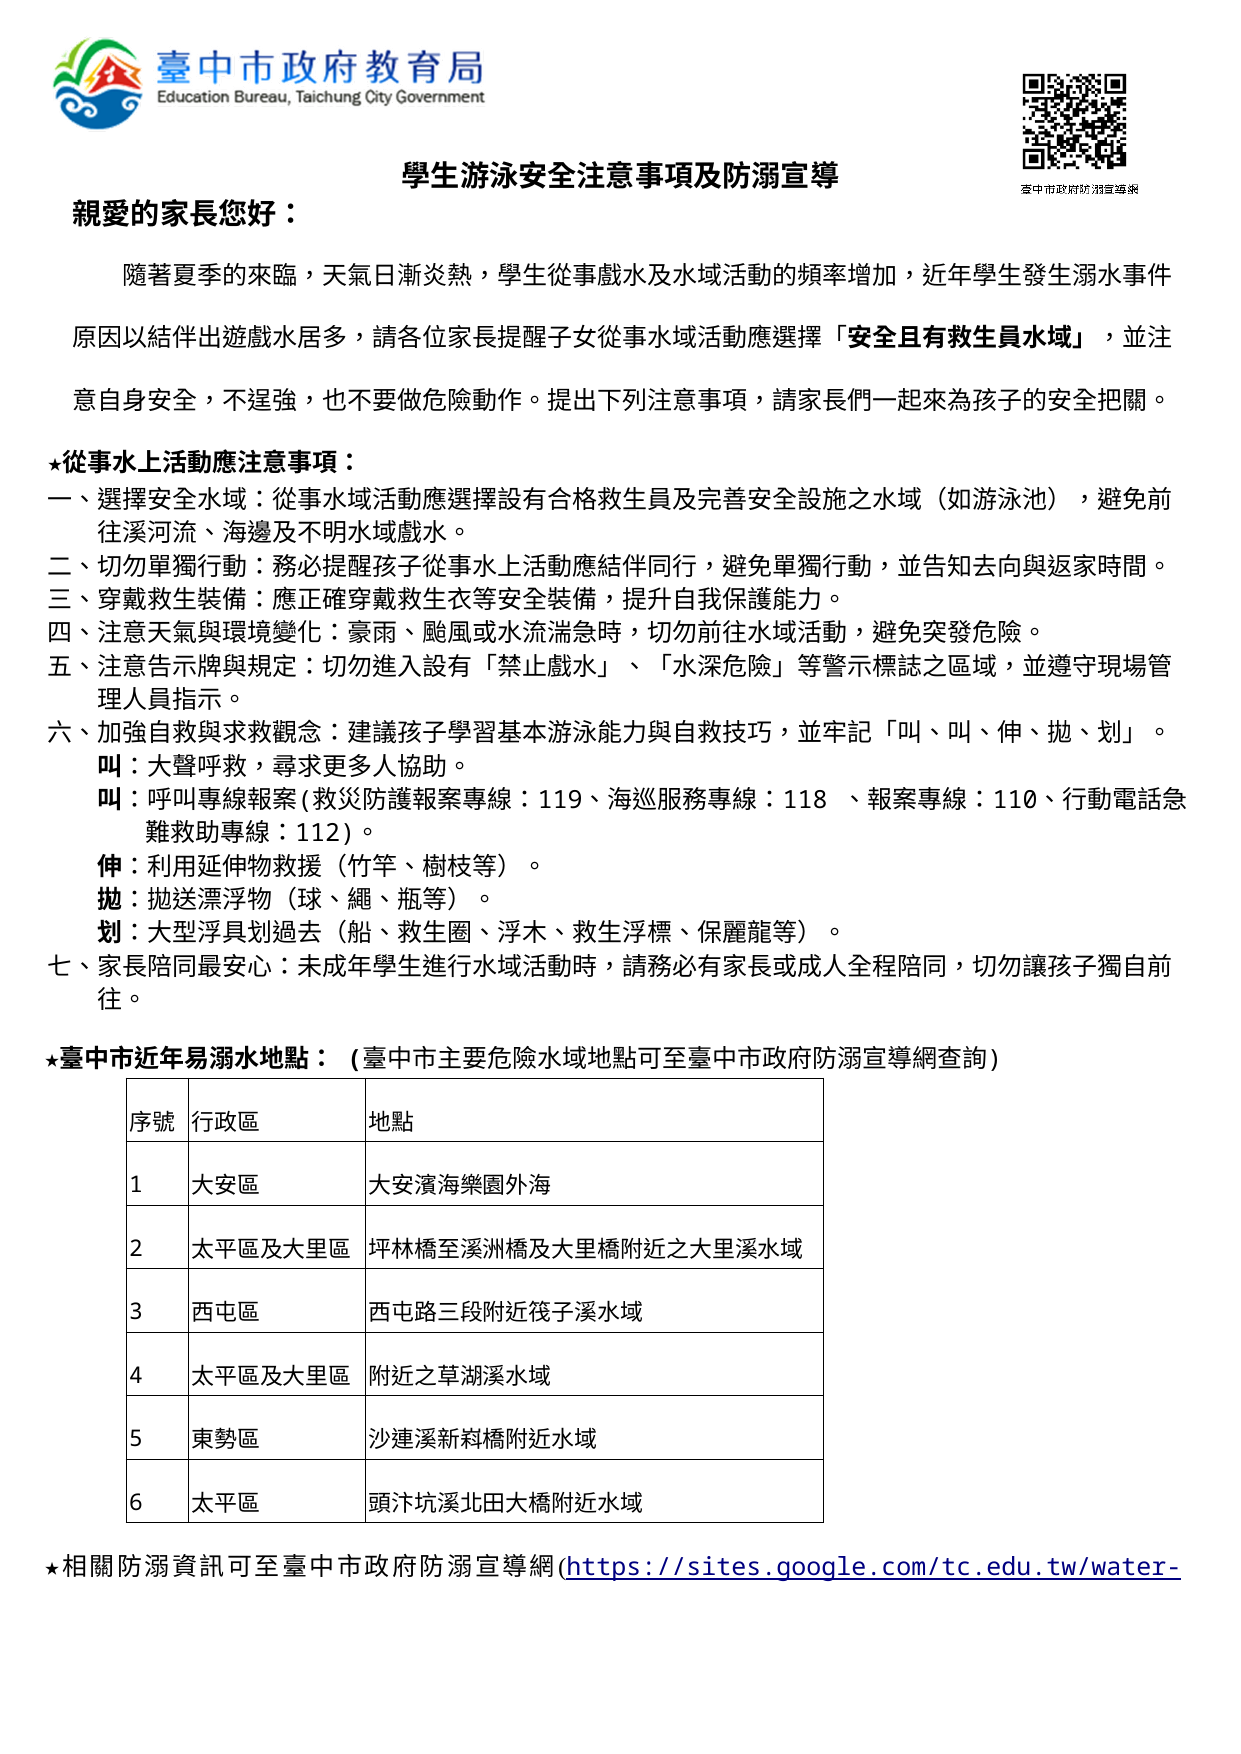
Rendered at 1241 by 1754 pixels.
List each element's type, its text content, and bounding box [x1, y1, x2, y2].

text ★臺中市近年易溺水地點： (臺中市主要危險水域地點可至臺中市政府防溺宣導網查詢) [44, 1015, 1181, 1077]
table_cell 大安區 [189, 1142, 365, 1204]
table_cell 太平區 [189, 1460, 365, 1522]
text [1146, 132, 1193, 194]
table_cell 4 [127, 1333, 188, 1395]
text 叫：呼叫專線報案(救災防護報案專線：119、海巡服務專線：118 、報案專線：110、行動電話急難救助專線：112)。 [97, 782, 1193, 848]
text 四、注意天氣與環境變化：豪雨、颱風或水流湍急時，切勿前往水域活動，避免突發危險。 [47, 615, 1193, 648]
text 六、加強自救與求救觀念：建議孩子學習基本游泳能力與自救技巧，並牢記「叫、叫、伸、拋、划」。叫：大聲呼救，尋求更多人協助。 [47, 715, 1193, 782]
table_header 行政區 [189, 1079, 365, 1141]
text ★相關防溺資訊可至臺中市政府防溺宣導網(https://sites.google.com/tc.edu.tw/water- [44, 1523, 1181, 1586]
text 一、選擇安全水域：從事水域活動應選擇設有合格救生員及完善安全設施之水域（如游泳池），避免前往溪河流、海邊及不明水域戲水。 [47, 482, 1193, 548]
table_header 地點 [366, 1079, 823, 1141]
text 二、切勿單獨行動：務必提醒孩子從事水上活動應結伴同行，避免單獨行動，並告知去向與返家時間。 [47, 548, 1193, 582]
table_cell 東勢區 [189, 1396, 365, 1459]
table_header 序號 [127, 1079, 188, 1141]
text 學生游泳安全注意事項及防溺宣導 [47, 132, 1002, 194]
table_cell 大安濱海樂園外海 [366, 1142, 823, 1204]
text 伸：利用延伸物救援（竹竿、樹枝等）。 [72, 848, 1193, 882]
text 隨著夏季的來臨，天氣日漸炎熱，學生從事戲水及水域活動的頻率增加，近年學生發生溺水事件原因以結伴出遊戲水居多，請各位家長提醒子女從事水域活動應選擇「安全且有救生員水域」，並注意自身安全，不逞強，也不要做危險動作。提出下列注意事項，請家長們一起來為孩子的安全把關。 [72, 232, 1193, 419]
text 親愛的家長您好： [47, 194, 1193, 232]
table_cell 1 [127, 1142, 188, 1204]
table_cell 附近之草湖溪水域 [366, 1333, 823, 1395]
table_cell 西屯區 [189, 1269, 365, 1332]
text 拋：拋送漂浮物（球、繩、瓶等）。 [72, 882, 1193, 915]
table_cell 3 [127, 1269, 188, 1332]
table_cell 沙連溪新嵙橋附近水域 [366, 1396, 823, 1459]
table_cell 5 [127, 1396, 188, 1459]
text 三、穿戴救生裝備：應正確穿戴救生衣等安全裝備，提升自我保護能力。 [47, 582, 1193, 615]
text ★從事水上活動應注意事項： [47, 419, 1193, 482]
text 七、家長陪同最安心：未成年學生進行水域活動時，請務必有家長或成人全程陪同，切勿讓孩子獨自前往。 [47, 948, 1193, 1015]
table_cell 太平區及大里區 [189, 1206, 365, 1268]
table_cell 坪林橋至溪洲橋及大里橋附近之大里溪水域 [366, 1206, 823, 1268]
table_cell 6 [127, 1460, 188, 1522]
table_cell 西屯路三段附近筏子溪水域 [366, 1269, 823, 1332]
text 划：大型浮具划過去（船、救生圈、浮木、救生浮標、保麗龍等）。 [72, 915, 1193, 948]
text 五、注意告示牌與規定：切勿進入設有「禁止戲水」、「水深危險」等警示標誌之區域，並遵守現場管理人員指示。 [47, 648, 1193, 715]
table_cell 太平區及大里區 [189, 1333, 365, 1395]
table_cell 頭汴坑溪北田大橋附近水域 [366, 1460, 823, 1522]
table_cell 2 [127, 1206, 188, 1268]
